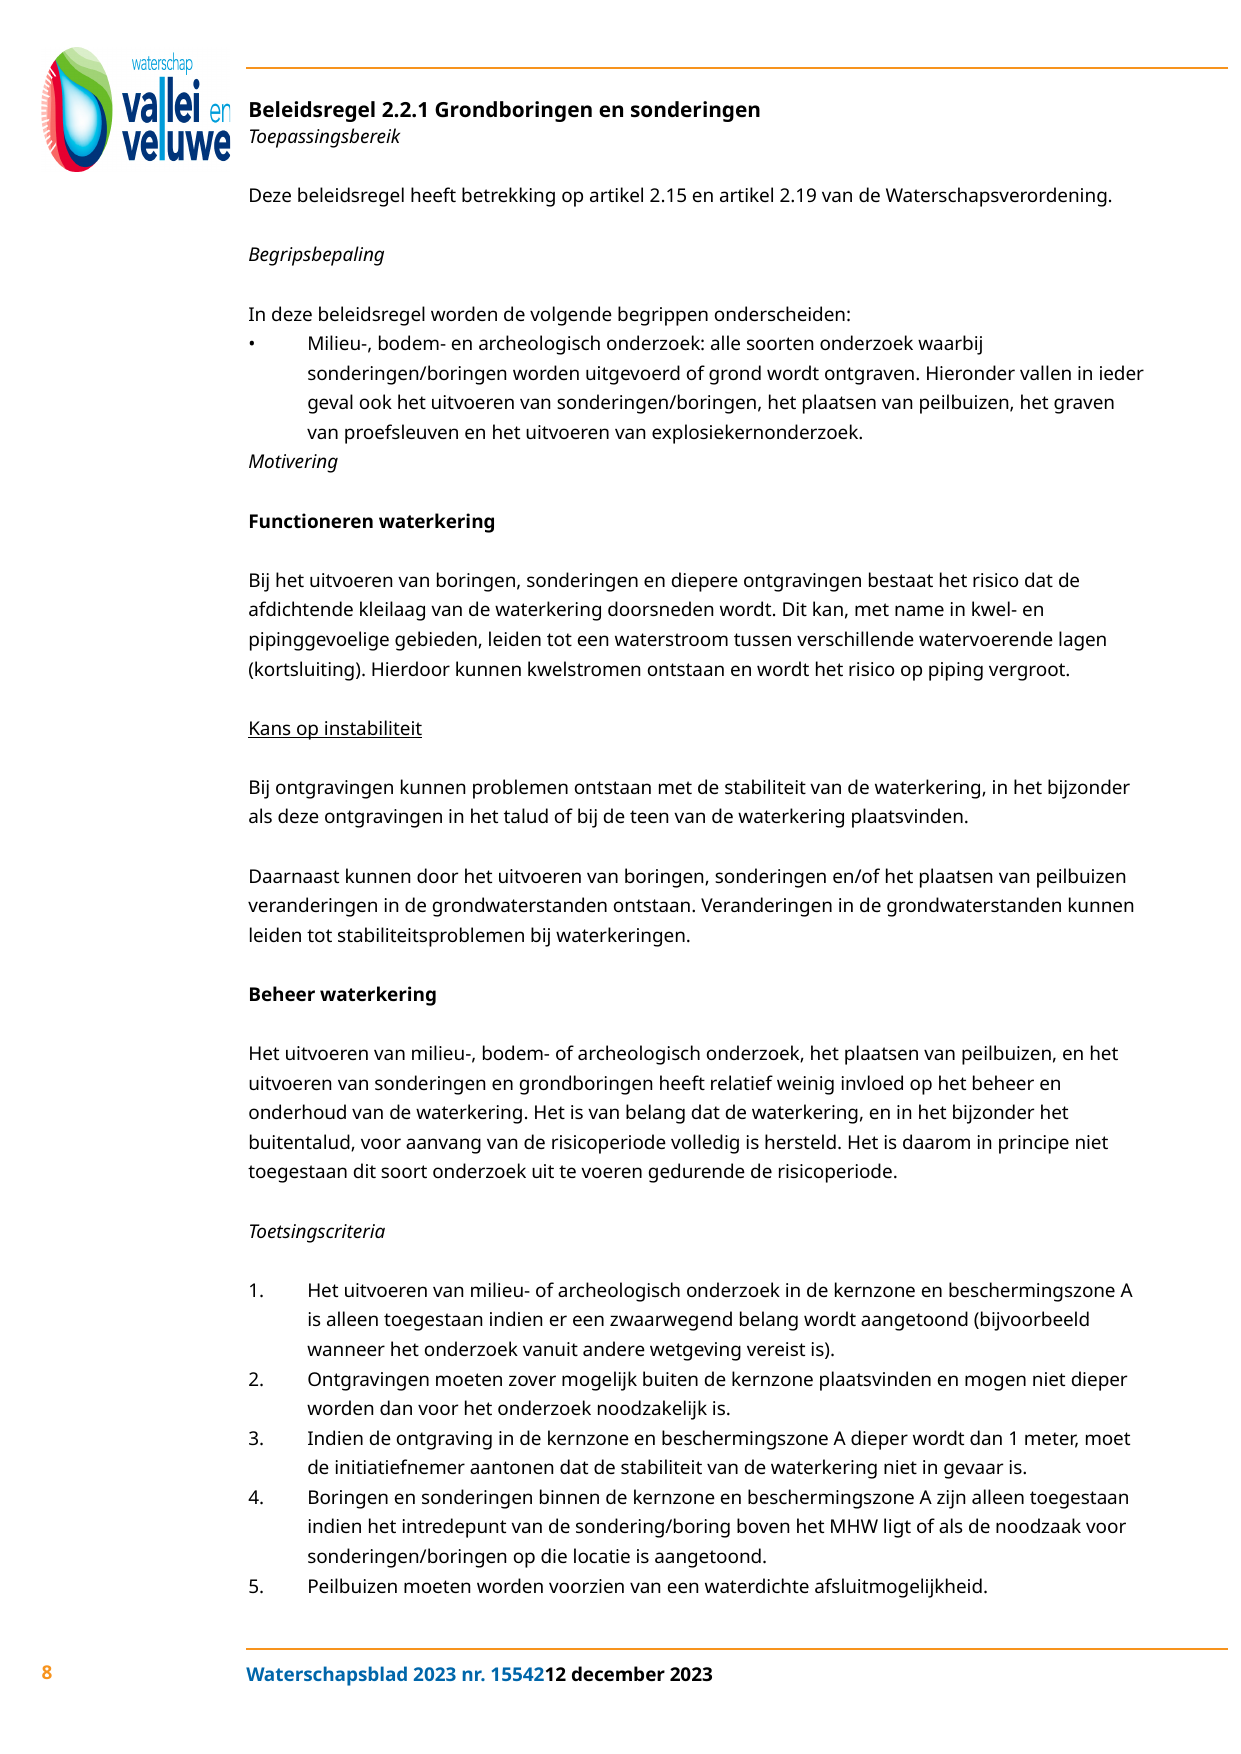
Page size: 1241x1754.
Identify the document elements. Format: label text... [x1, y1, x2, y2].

text Toetsingscriteria [248, 1218, 1152, 1243]
text Beheer waterkering [248, 981, 1152, 1007]
list Milieu-, bodem- en archeologisch onderzoek: alle soorten onderzoek waarbij sonderingen/boringen worden uitgevoerd of grond wordt ontgraven. Hieronder vallen in ieder geval ook het uitvoeren van sonderingen/boringen, het plaatsen van peilbuizen, het graven van proefsleuven en het uitvoeren van explosiekernonderzoek. [248, 330, 1152, 445]
list Indien de ontgraving in de kernzone en beschermingszone A dieper wordt dan 1 meter, moet de initiatiefnemer aantonen dat de stabiliteit van de waterkering niet in gevaar is. [248, 1425, 1152, 1480]
text Motivering [248, 449, 1152, 474]
list Het uitvoeren van milieu- of archeologisch onderzoek in de kernzone en beschermingszone A is alleen toegestaan indien er een zwaarwegend belang wordt aangetoond (bijvoorbeeld wanneer het onderzoek vanuit andere wetgeving vereist is). [248, 1277, 1152, 1362]
list Peilbuizen moeten worden voorzien van een waterdichte afsluitmogelijkheid. [248, 1573, 1152, 1598]
text Beleidsregel 2.2.1 Grondboringen en sonderingen [248, 95, 1152, 123]
text Bij ontgravingen kunnen problemen ontstaan met de stabiliteit van de waterkering, in het bijzonder als deze ontgravingen in het talud of bij de teen van de waterkering plaatsvinden. [248, 774, 1152, 829]
text Toepassingsbereik [248, 123, 1152, 149]
picture [41, 47, 231, 172]
text Begripsbepaling [248, 242, 1152, 267]
text Kans op instabiliteit [248, 715, 1152, 741]
list Boringen en sonderingen binnen de kernzone en beschermingszone A zijn alleen toegestaan indien het intredepunt van de sondering/boring boven het MHW ligt of als de noodzaak voor sonderingen/boringen op die locatie is aangetoond. [248, 1484, 1152, 1569]
text Daarnaast kunnen door het uitvoeren van boringen, sonderingen en/of het plaatsen van peilbuizen veranderingen in de grondwaterstanden ontstaan. Veranderingen in de grondwaterstanden kunnen leiden tot stabiliteitsproblemen bij waterkeringen. [248, 863, 1152, 948]
text In deze beleidsregel worden de volgende begrippen onderscheiden: [248, 301, 1152, 326]
text Functioneren waterkering [248, 508, 1152, 533]
text Deze beleidsregel heeft betrekking op artikel 2.15 en artikel 2.19 van de Waterschapsverordening. [248, 182, 1152, 208]
text Bij het uitvoeren van boringen, sonderingen en diepere ontgravingen bestaat het risico dat de afdichtende kleilaag van de waterkering doorsneden wordt. Dit kan, met name in kwel- en pipinggevoelige gebieden, leiden tot een waterstroom tussen verschillende watervoerende lagen (kortsluiting). Hierdoor kunnen kwelstromen ontstaan en wordt het risico op piping vergroot. [248, 567, 1152, 681]
list Ontgravingen moeten zover mogelijk buiten de kernzone plaatsvinden en mogen niet dieper worden dan voor het onderzoek noodzakelijk is. [248, 1366, 1152, 1421]
text Het uitvoeren van milieu-, bodem- of archeologisch onderzoek, het plaatsen van peilbuizen, en het uitvoeren van sonderingen en grondboringen heeft relatief weinig invloed op het beheer en onderhoud van de waterkering. Het is van belang dat de waterkering, en in het bijzonder het buitentalud, voor aanvang van de risicoperiode volledig is hersteld. Het is daarom in principe niet toegestaan dit soort onderzoek uit te voeren gedurende de risicoperiode. [248, 1040, 1152, 1184]
